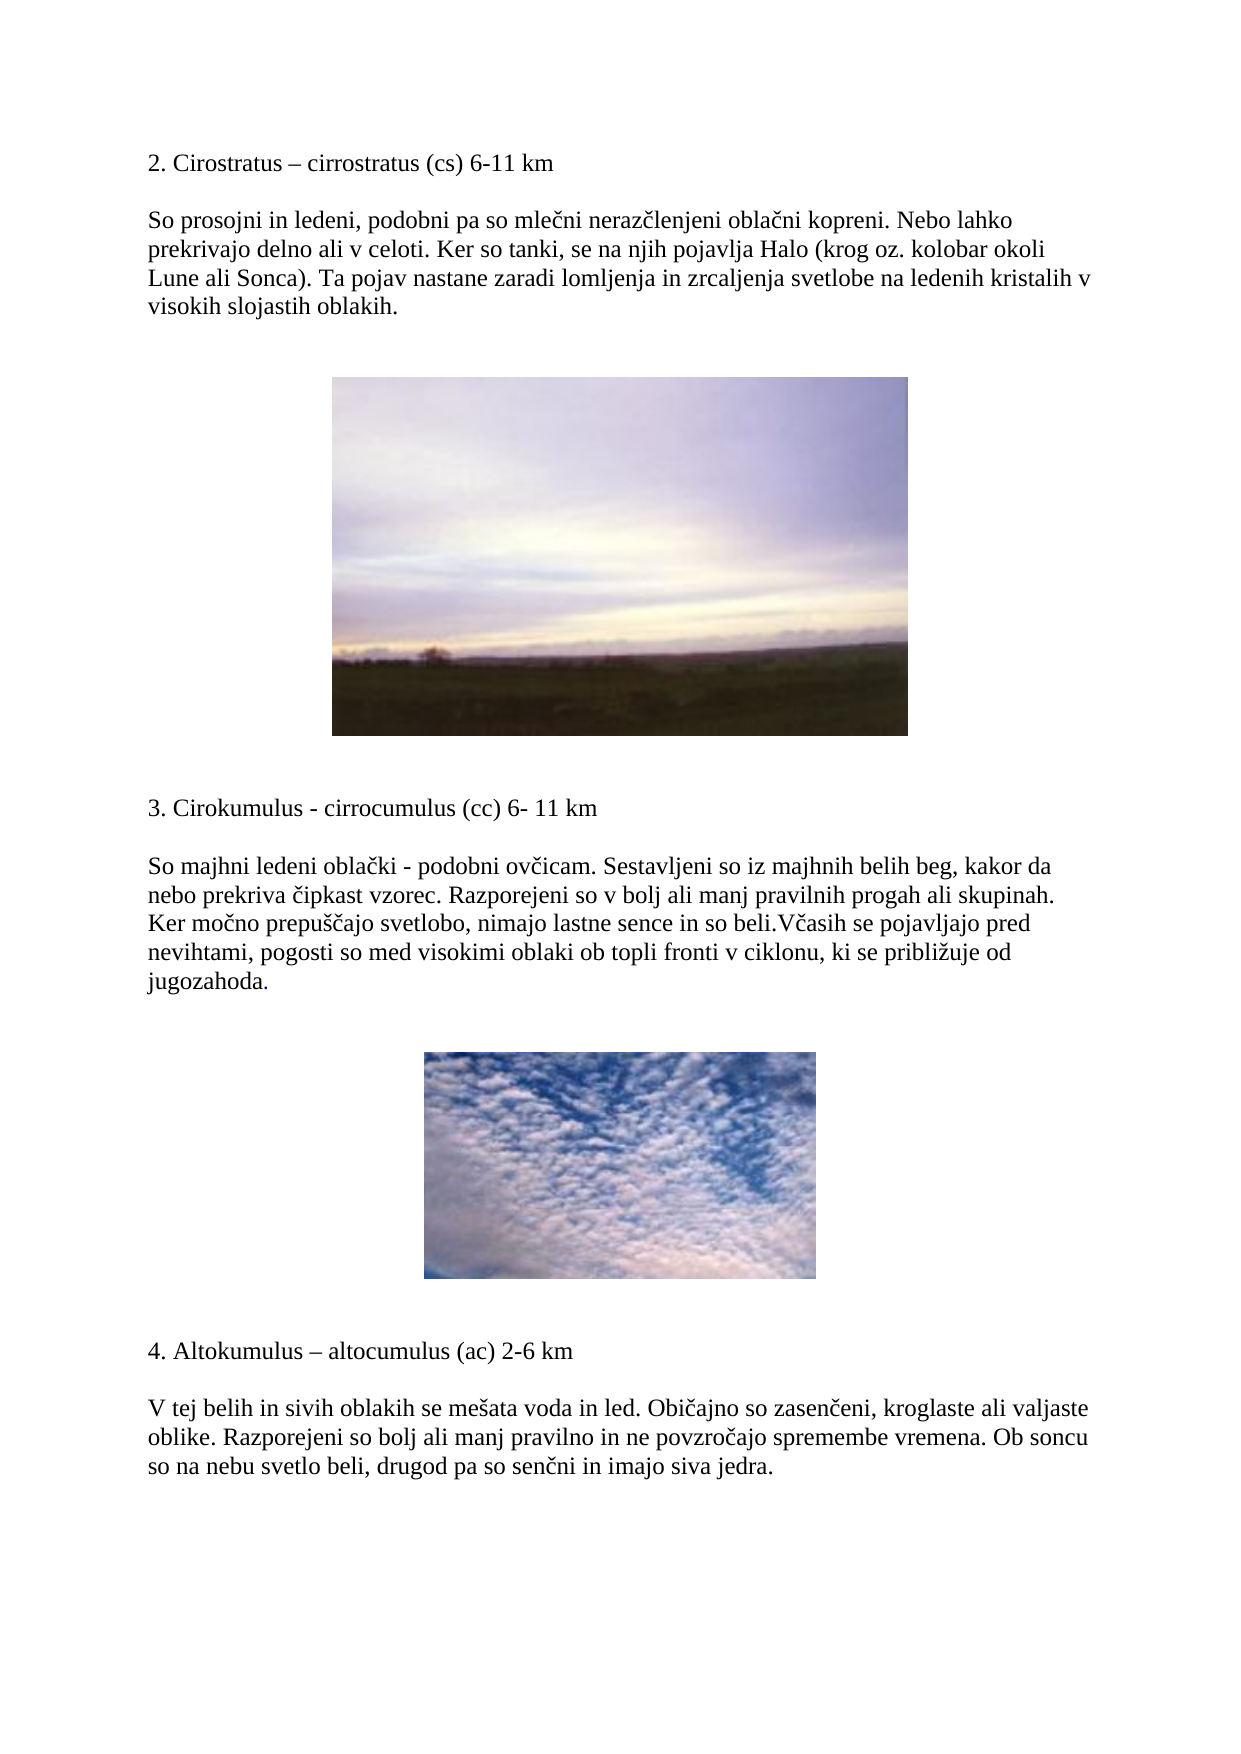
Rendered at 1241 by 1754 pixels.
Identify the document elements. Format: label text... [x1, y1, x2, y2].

text 2. Cirostratus – cirrostratus (cs) 6-11 km [148, 148, 1093, 176]
text So prosojni in ledeni, podobni pa so mlečni nerazčlenjeni oblačni kopreni. Nebo lahko prekrivajo delno ali v celoti. Ker so tanki, se na njih pojavlja Halo (krog oz. kolobar okoli Lune ali Sonca). Ta pojav nastane zaradi lomljenja in zrcaljenja svetlobe na ledenih kristalih v visokih slojastih oblakih. [148, 205, 1093, 320]
text 4. Altokumulus – altocumulus (ac) 2-6 km [148, 1336, 1093, 1364]
text So majhni ledeni oblački - podobni ovčicam. Sestavljeni so iz majhnih belih beg, kakor da nebo prekriva čipkast vzorec. Razporejeni so v bolj ali manj pravilnih progah ali skupinah. Ker močno prepuščajo svetlobo, nimajo lastne sence in so beli.Včasih se pojavljajo pred nevihtami, pogosti so med visokimi oblaki ob topli fronti v ciklonu, ki se približuje od jugozahoda. [148, 822, 1093, 995]
text V tej belih in sivih oblakih se mešata voda in led. Običajno so zasenčeni, kroglaste ali valjaste oblike. Razporejeni so bolj ali manj pravilno in ne povzročajo spremembe vremena. Ob soncu so na nebu svetlo beli, drugod pa so senčni in imajo siva jedra. [148, 1393, 1093, 1479]
picture [332, 377, 908, 736]
picture [424, 1052, 816, 1279]
text 3. Cirokumulus - cirrocumulus (cc) 6- 11 km [148, 793, 1093, 822]
